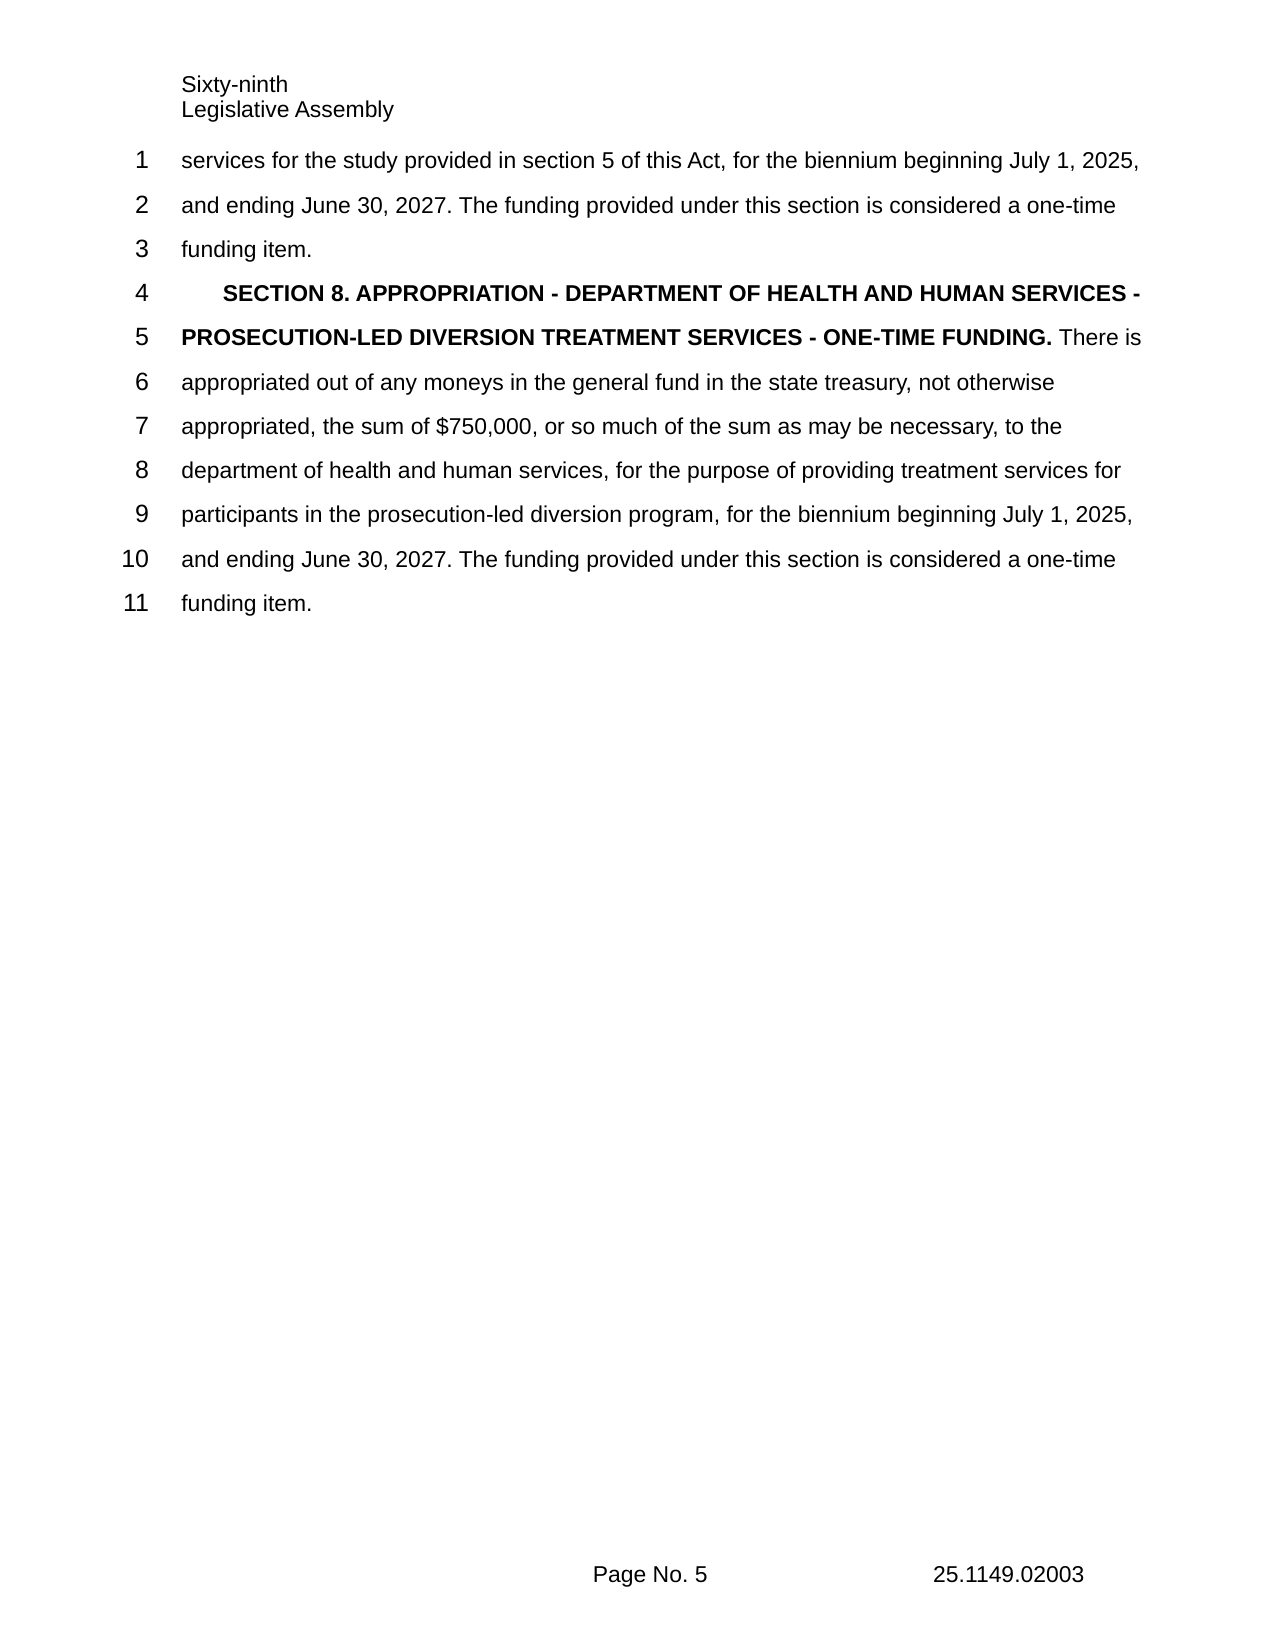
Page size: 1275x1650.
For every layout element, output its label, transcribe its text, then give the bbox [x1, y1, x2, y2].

text SECTION 8. APPROPRIATION - DEPARTMENT OF HEALTH AND HUMAN SERVICES - PROSECUTION-LED DIVERSION TREATMENT SERVICES - ONE‑TIME FUNDING. There is appropriated out of any moneys in the general fund in the state treasury, not otherwise appropriated, the sum of $750,000, or so much of the sum as may be necessary, to the department of health and human services, for the purpose of providing treatment services for participants in the prosecution‑led diversion program, for the biennium beginning July 1, 2025, and ending June 30, 2027. The funding provided under this section is considered a one‑time funding item. [181, 266, 1154, 620]
text services for the study provided in section 5 of this Act, for the biennium beginning July 1, 2025, and ending June 30, 2027. The funding provided under this section is considered a one‑time funding item. [181, 133, 1154, 266]
